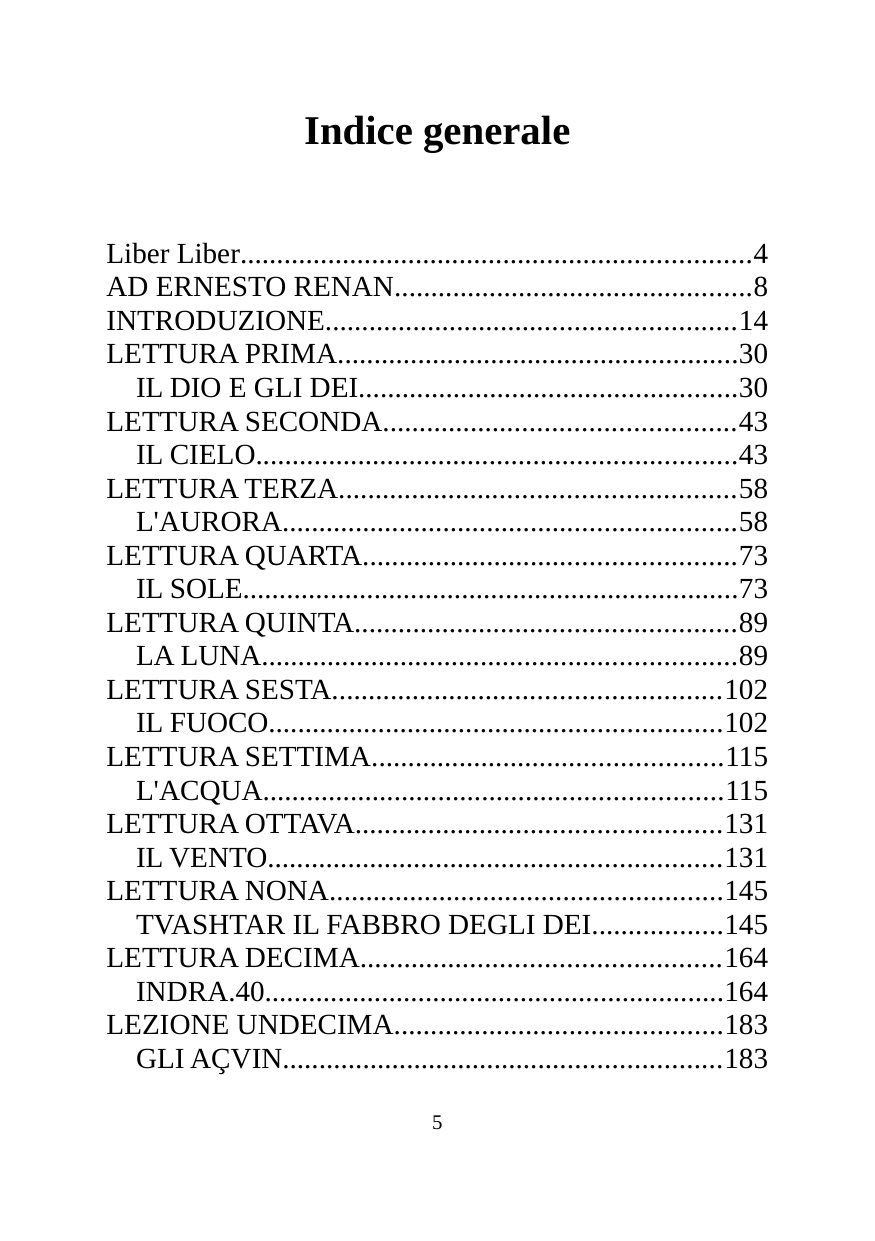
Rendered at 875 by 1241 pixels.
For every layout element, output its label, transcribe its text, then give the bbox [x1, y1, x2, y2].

text LETTURA DECIMA. 164 [106, 940, 768, 974]
text LETTURA SESTA. 102 [106, 672, 768, 706]
subtitle Indice generale [106, 106, 768, 153]
text IL DIO E GLI DEI. 30 [136, 370, 768, 404]
text INDRA.40 164 [136, 974, 768, 1007]
text AD ERNESTO RENAN. 8 [106, 269, 768, 303]
text LETTURA QUINTA. 89 [106, 605, 768, 638]
text IL SOLE. 73 [136, 571, 768, 605]
text INTRODUZIONE. 14 [106, 303, 768, 337]
text LETTURA QUARTA. 73 [106, 538, 768, 571]
text LA LUNA. 89 [136, 638, 768, 672]
text LETTURA NONA. 145 [106, 873, 768, 907]
text LEZIONE UNDECIMA. 183 [106, 1007, 768, 1041]
text IL CIELO. 43 [136, 437, 768, 471]
text IL VENTO. 131 [136, 840, 768, 873]
text LETTURA TERZA. 58 [106, 471, 768, 504]
text L'ACQUA. 115 [136, 773, 768, 806]
text GLI AÇVIN. 183 [136, 1041, 768, 1074]
text LETTURA PRIMA. 30 [106, 337, 768, 370]
text LETTURA SETTIMA. 115 [106, 739, 768, 773]
text TVASHTAR IL FABBRO DEGLI DEI. 145 [136, 907, 768, 940]
text Liber Liber 4 [106, 236, 768, 269]
text LETTURA SECONDA. 43 [106, 404, 768, 437]
text LETTURA OTTAVA. 131 [106, 806, 768, 840]
text IL FUOCO. 102 [136, 706, 768, 739]
text L'AURORA. 58 [136, 504, 768, 538]
